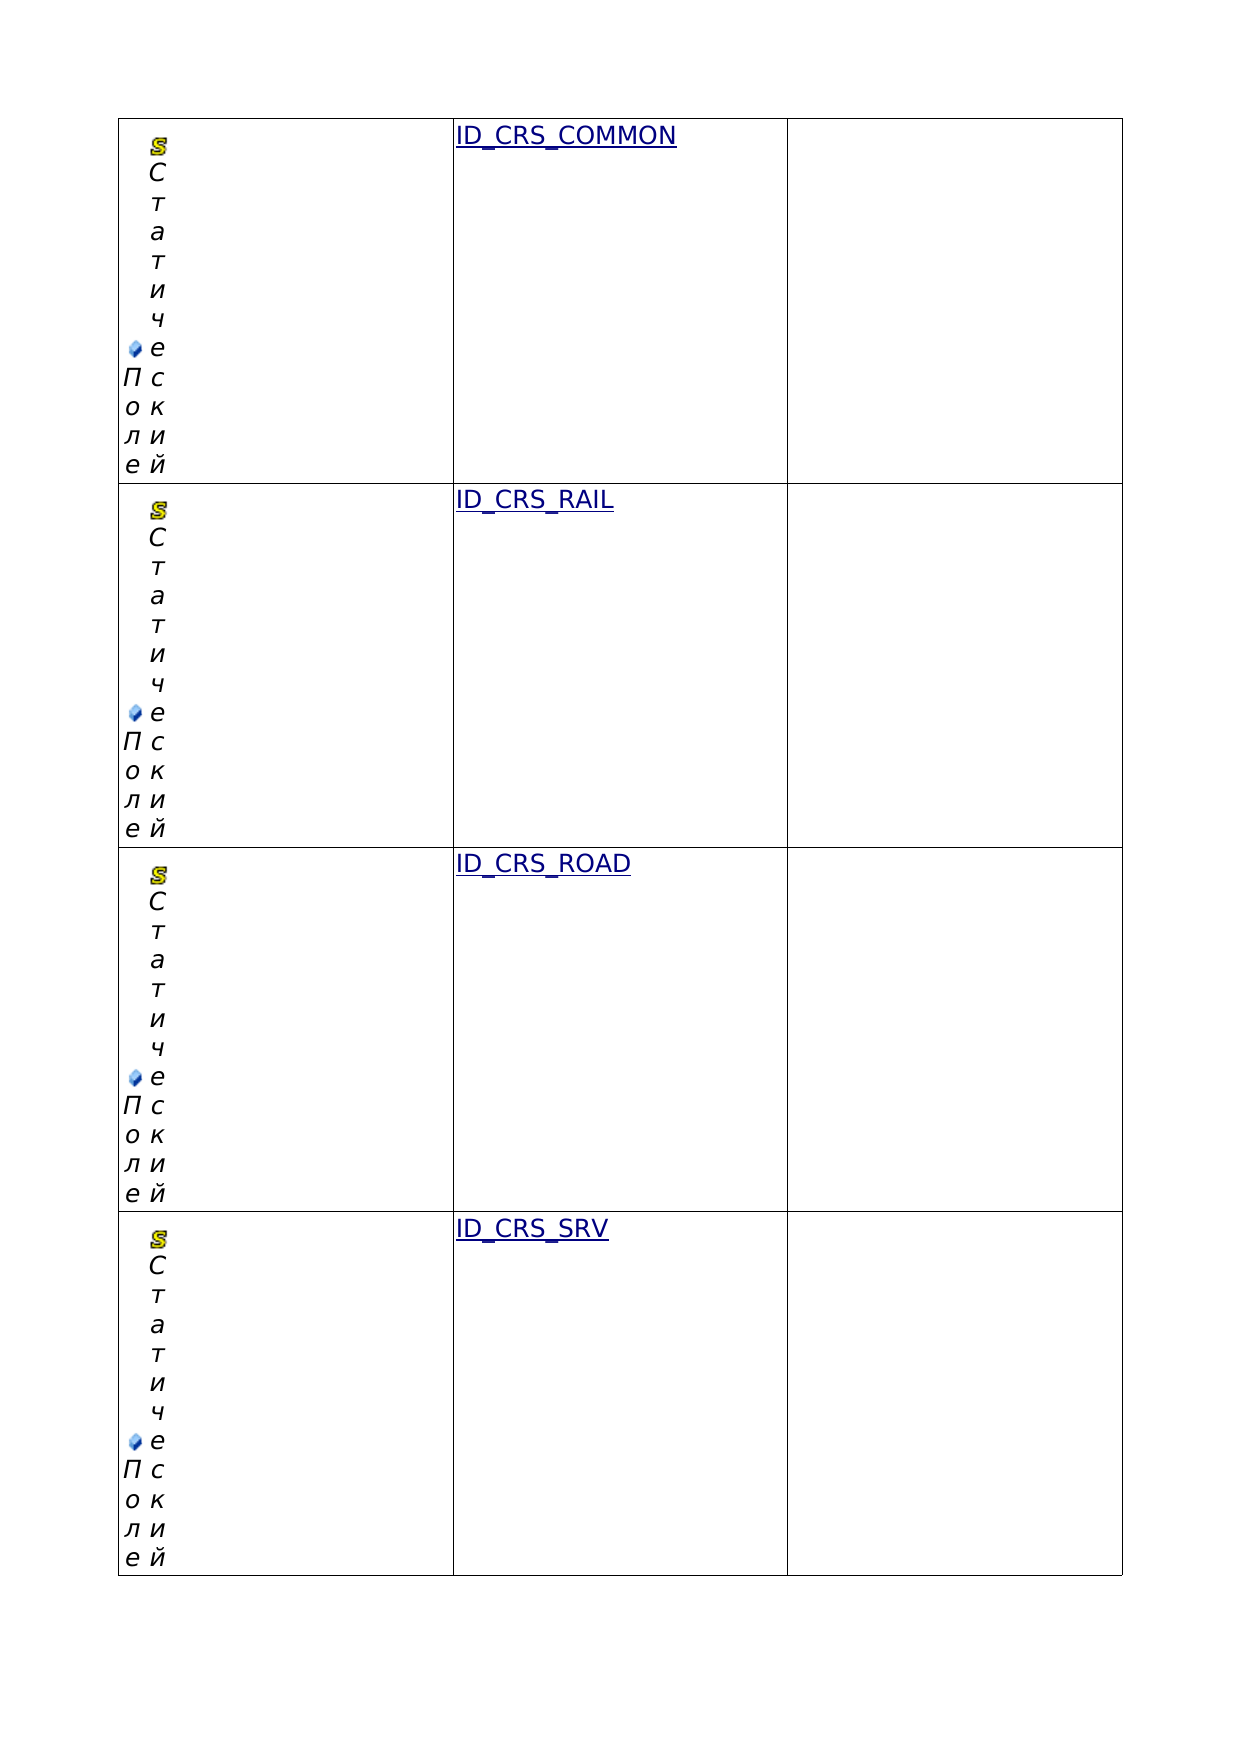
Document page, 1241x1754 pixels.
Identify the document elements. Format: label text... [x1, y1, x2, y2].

picture [146, 497, 172, 523]
picture [146, 133, 172, 159]
picture [146, 1226, 172, 1252]
table_cell [119, 1212, 453, 1575]
table_cell [788, 119, 1122, 482]
picture [121, 702, 146, 727]
table_cell [788, 484, 1122, 847]
picture [146, 862, 172, 888]
table_cell ID_CRS_RAIL [454, 484, 787, 847]
picture [121, 1066, 146, 1092]
picture [121, 337, 146, 363]
table_cell [119, 119, 453, 482]
table_cell [119, 848, 453, 1211]
table_cell ID_CRS_COMMON [454, 119, 787, 482]
table_cell [788, 1212, 1122, 1575]
table_cell ID_CRS_ROAD [454, 848, 787, 1211]
table_cell [119, 484, 453, 847]
picture [121, 1430, 146, 1456]
table_cell [788, 848, 1122, 1211]
table_cell ID_CRS_SRV [454, 1212, 787, 1575]
